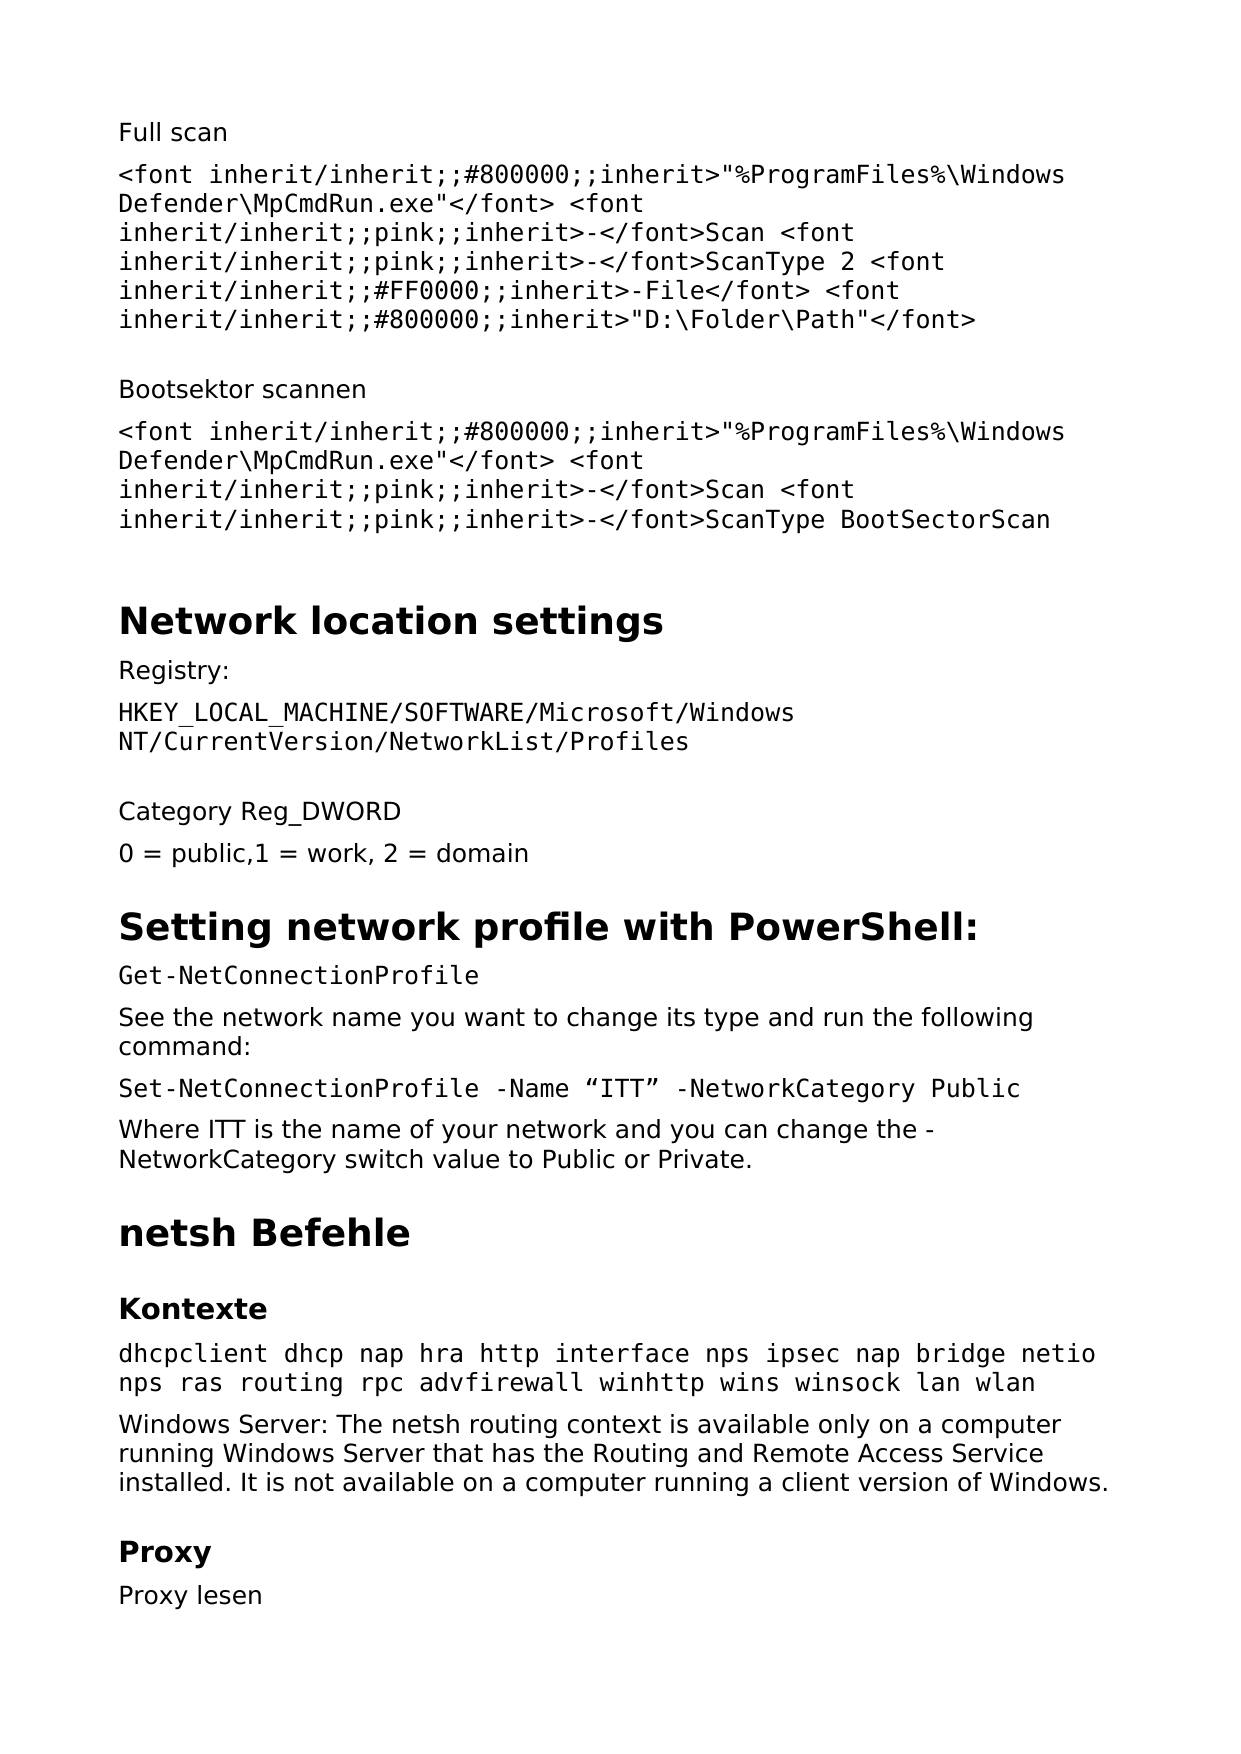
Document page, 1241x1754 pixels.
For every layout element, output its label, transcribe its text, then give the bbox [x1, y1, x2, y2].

text Set-NetConnectionProfile -Name “ITT” -NetworkCategory Public [118, 1074, 1122, 1103]
subtitle Proxy [118, 1535, 1122, 1569]
text Category Reg_DWORD [118, 797, 1122, 826]
text Proxy lesen [118, 1581, 1122, 1611]
text Get-NetConnectionProfile [118, 962, 1122, 991]
text dhcpclient dhcp nap hra http interface nps ipsec nap bridge netio nps ras routing rpc advfirewall winhttp wins winsock lan wlan [118, 1339, 1122, 1397]
text Bootsektor scannen [118, 376, 1122, 405]
text Where ITT is the name of your network and you can change the -NetworkCategory switch value to Public or Private. [118, 1116, 1122, 1174]
text Full scan [118, 118, 1122, 147]
text Windows Server: The netsh routing context is available only on a computer running Windows Server that has the Routing and Remote Access Service installed. It is not available on a computer running a client version of Windows. [118, 1410, 1122, 1497]
subtitle Kontexte [118, 1293, 1122, 1327]
text <font inherit/inherit;;#800000;;inherit>"%ProgramFiles%\Windows Defender\MpCmdRun.exe"</font> <font inherit/inherit;;pink;;inherit>-</font>Scan <font inherit/inherit;;pink;;inherit>-</font>ScanType BootSectorScan [118, 417, 1122, 563]
text <font inherit/inherit;;#800000;;inherit>"%ProgramFiles%\Windows Defender\MpCmdRun.exe"</font> <font inherit/inherit;;pink;;inherit>-</font>Scan <font inherit/inherit;;pink;;inherit>-</font>ScanType 2 <font inherit/inherit;;#FF0000;;inherit>-File</font> <font inherit/inherit;;#800000;;inherit>"D:\Folder\Path"</font> [118, 160, 1122, 364]
subtitle Setting network profile with PowerShell: [118, 905, 1122, 949]
subtitle Network location settings [118, 600, 1122, 644]
text 0 = public,1 = work, 2 = domain [118, 839, 1122, 868]
text HKEY_LOCAL_MACHINE/SOFTWARE/Microsoft/Windows NT/CurrentVersion/NetworkList/Profiles [118, 698, 1122, 785]
subtitle netsh Befehle [118, 1212, 1122, 1255]
text Registry: [118, 656, 1122, 685]
text See the network name you want to change its type and run the following command: [118, 1003, 1122, 1062]
